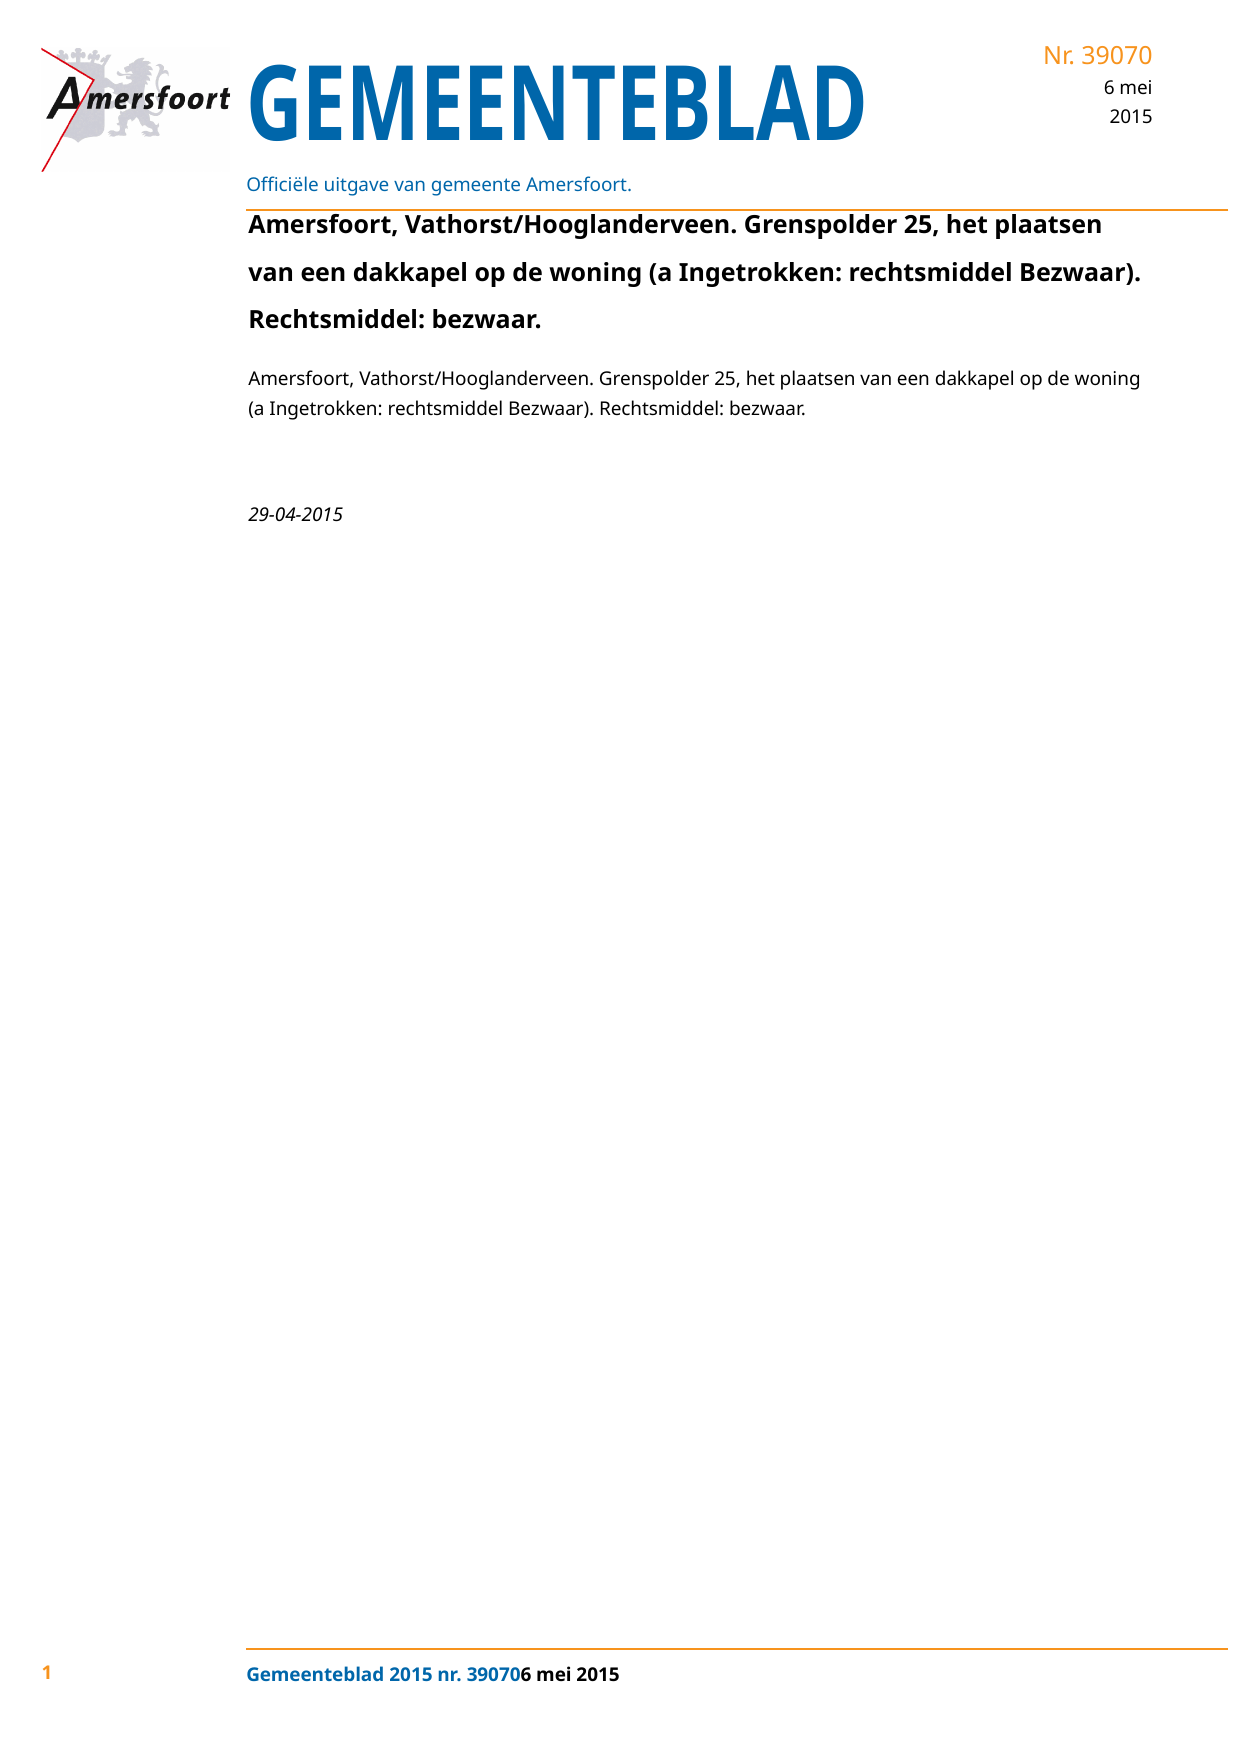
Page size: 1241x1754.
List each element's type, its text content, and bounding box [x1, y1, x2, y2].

text Amersfoort, Vathorst/Hooglanderveen. Grenspolder 25, het plaatsen van een dakkapel op de woning (a Ingetrokken: rechtsmiddel Bezwaar). Rechtsmiddel: bezwaar. [248, 211, 1152, 336]
text Amersfoort, Vathorst/Hooglanderveen. Grenspolder 25, het plaatsen van een dakkapel op de woning (a Ingetrokken: rechtsmiddel Bezwaar). Rechtsmiddel: bezwaar. [248, 366, 1152, 421]
picture [41, 47, 231, 172]
text 29-04-2015 [248, 501, 1152, 527]
